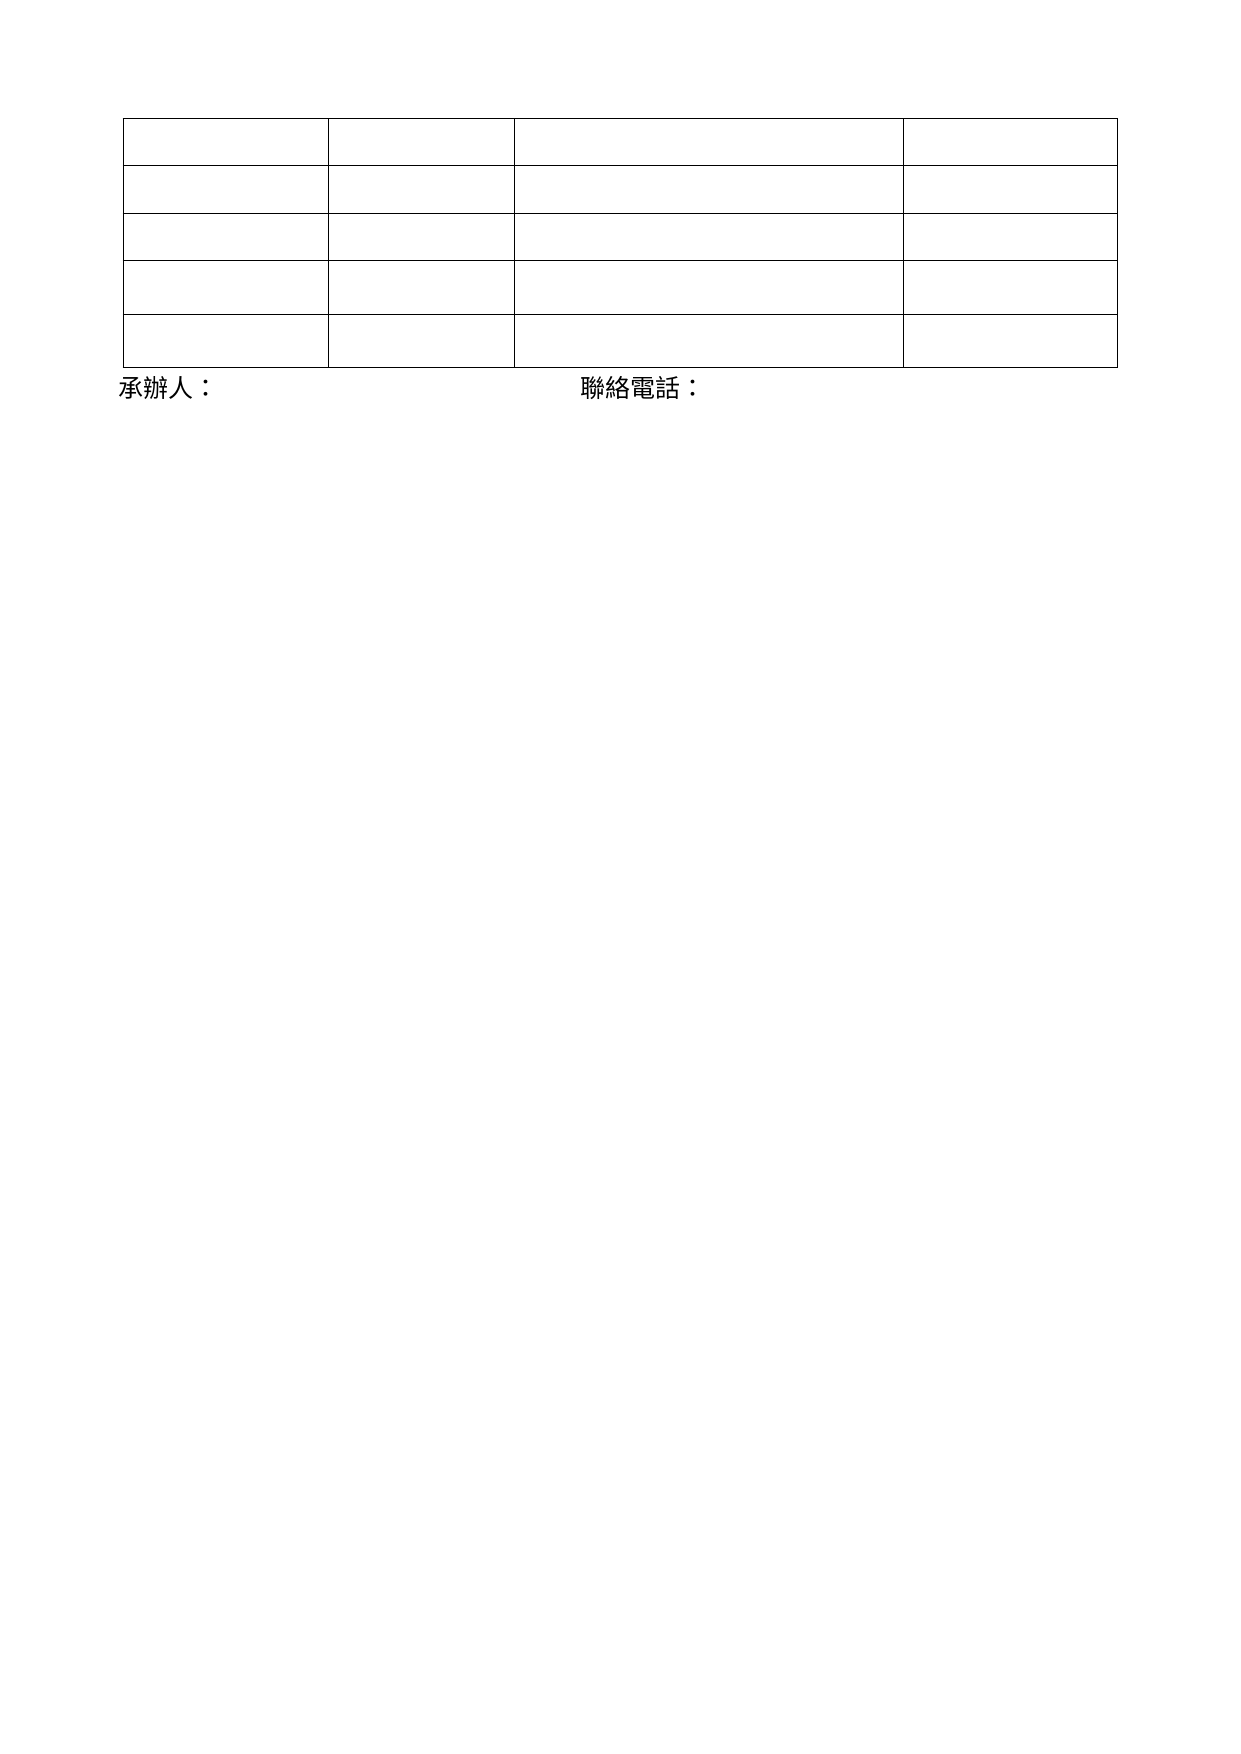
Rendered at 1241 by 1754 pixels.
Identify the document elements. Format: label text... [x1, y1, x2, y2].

table_cell [124, 166, 328, 213]
table_cell [329, 119, 514, 165]
table_cell [515, 119, 903, 165]
table_cell [329, 166, 514, 213]
table_cell [329, 315, 514, 367]
table_cell [904, 166, 1117, 213]
table_cell [904, 214, 1117, 260]
table_cell [124, 119, 328, 165]
table_cell [515, 315, 903, 367]
text 承辦人： 聯絡電話： [118, 368, 1122, 404]
table_cell [329, 214, 514, 260]
table_cell [904, 119, 1117, 165]
table_cell [515, 261, 903, 313]
table_cell [124, 261, 328, 313]
table_cell [904, 315, 1117, 367]
table_cell [515, 214, 903, 260]
table_cell [124, 214, 328, 260]
table_cell [329, 261, 514, 313]
table_cell [124, 315, 328, 367]
table_cell [515, 166, 903, 213]
table_cell [904, 261, 1117, 313]
